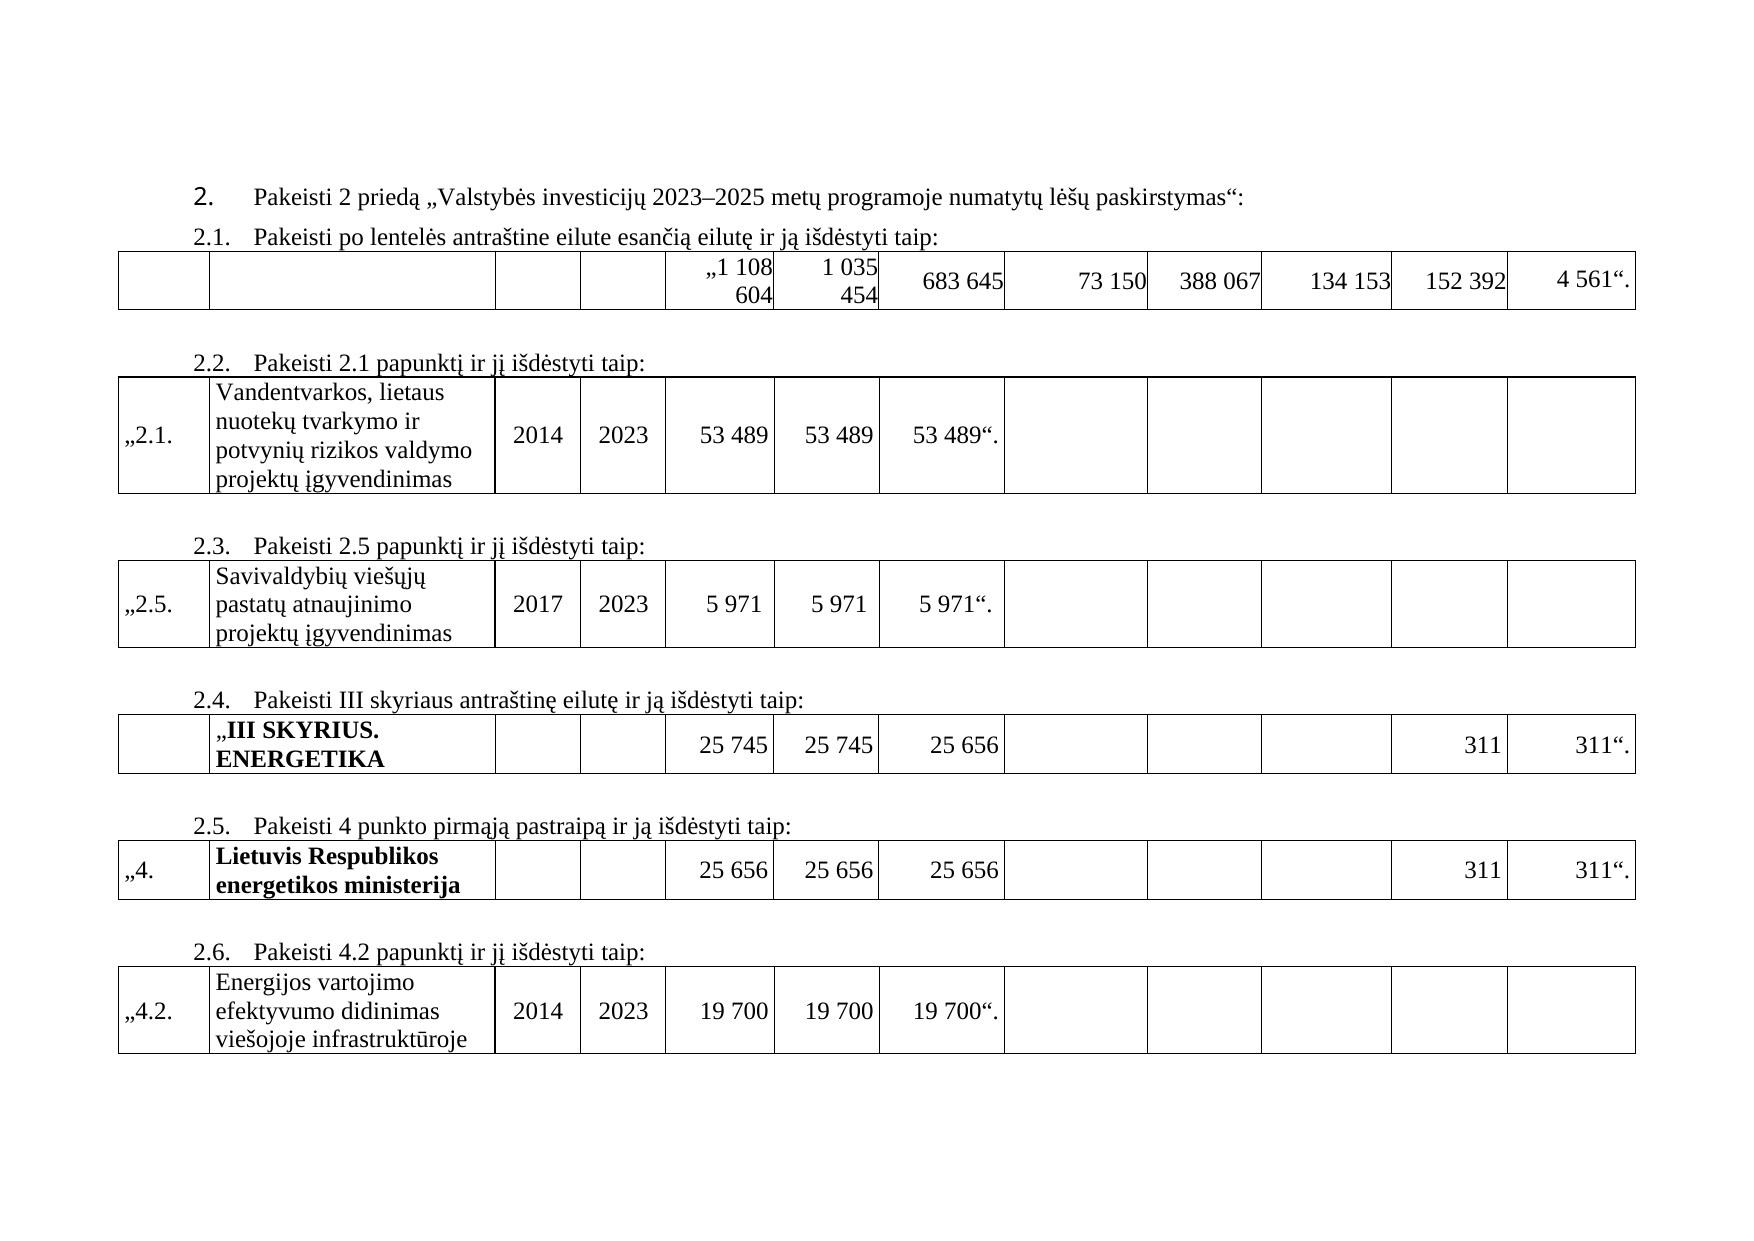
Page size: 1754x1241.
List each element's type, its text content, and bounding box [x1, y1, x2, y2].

table_header 53 489“. [880, 378, 1004, 492]
table_header 2023 [581, 378, 665, 492]
table_header [496, 715, 580, 773]
table_header „2.1. [119, 378, 209, 492]
table_header 2017 [496, 561, 580, 647]
table_header [1262, 967, 1391, 1053]
table_header 388 067 [1148, 252, 1261, 309]
table_header „4.2. [119, 967, 209, 1053]
table_header 311 [1392, 841, 1507, 899]
table_header [1392, 561, 1507, 647]
table_header 2014 [496, 378, 580, 492]
table_header 2023 [581, 561, 665, 647]
table_header [210, 252, 495, 309]
table_header [1148, 841, 1261, 899]
table_header 25 656 [879, 841, 1004, 899]
table_header „4. [119, 841, 209, 899]
table_header 134 153 [1262, 252, 1391, 309]
table_header [581, 841, 665, 899]
table_header [1262, 378, 1391, 492]
table_header [1392, 967, 1507, 1053]
table_header Vandentvarkos, lietaus nuotekų tvarkymo ir potvynių rizikos valdymo projektų įgyvendinimas [210, 378, 494, 492]
table_header Lietuvis Respublikos energetikos ministerija [210, 841, 495, 899]
table_header 53 489 [666, 378, 774, 492]
table_header 25 656 [879, 715, 1004, 773]
text 2.5. Pakeisti 4 punkto pirmąją pastraipą ir ją išdėstyti taip: [118, 803, 1636, 840]
table_header 2014 [496, 967, 580, 1053]
text 2. Pakeisti 2 priedą „Valstybės investicijų 2023–2025 metų programoje numatytų lėšų paskirstymas“: [118, 176, 1636, 213]
table_header [1005, 378, 1147, 492]
table_header 5 971 [775, 561, 879, 647]
table_header 311“. [1508, 841, 1635, 899]
table_header [1508, 561, 1635, 647]
table_header [1262, 715, 1391, 773]
table_header 5 971“. [880, 561, 1004, 647]
table_header 311“. [1508, 715, 1635, 773]
table_header Savivaldybių viešųjų pastatų atnaujinimo projektų įgyvendinimas [210, 561, 494, 647]
table_header 1 035 454 [774, 252, 878, 309]
text 2.3. Pakeisti 2.5 papunktį ir jį išdėstyti taip: [118, 522, 1636, 560]
table_header [1005, 561, 1147, 647]
text 2.6. Pakeisti 4.2 papunktį ir jį išdėstyti taip: [118, 928, 1636, 966]
table_header 73 150 [1005, 252, 1147, 309]
table_header [1148, 715, 1261, 773]
text 2.4. Pakeisti III skyriaus antraštinę eilutę ir ją išdėstyti taip: [118, 677, 1636, 714]
table_header 683 645 [879, 252, 1004, 309]
text 2.2. Pakeisti 2.1 papunktį ir jį išdėstyti taip: [118, 339, 1636, 376]
table_header [1262, 841, 1391, 899]
table_header 5 971 [666, 561, 774, 647]
text 2.1. Pakeisti po lentelės antraštine eilute esančią eilutę ir ją išdėstyti taip: [118, 213, 1636, 251]
table_header 19 700“. [880, 967, 1004, 1053]
table_header 19 700 [666, 967, 774, 1053]
table_header 25 656 [666, 841, 773, 899]
table_header [496, 841, 580, 899]
table_header [1148, 561, 1261, 647]
table_header 25 745 [774, 715, 878, 773]
table_header [581, 715, 665, 773]
table_header 25 745 [666, 715, 773, 773]
table_header „1 108 604 [666, 252, 773, 309]
table_header [1005, 841, 1147, 899]
table_header [1148, 967, 1261, 1053]
table_header [1148, 378, 1261, 492]
table_header [496, 252, 580, 309]
table_header [119, 252, 209, 309]
table_header Energijos vartojimo efektyvumo didinimas viešojoje infrastruktūroje [210, 967, 494, 1053]
table_header 19 700 [775, 967, 879, 1053]
table_header [1508, 967, 1635, 1053]
table_header 311 [1392, 715, 1507, 773]
table_header 53 489 [775, 378, 879, 492]
table_header 4 561“. [1508, 252, 1635, 309]
table_header [1262, 561, 1391, 647]
table_header [1005, 715, 1147, 773]
table_header 25 656 [774, 841, 878, 899]
table_header [1508, 378, 1635, 492]
table_header „2.5. [119, 561, 209, 647]
table_header [1392, 378, 1507, 492]
table_header „III SKYRIUS. ENERGETIKA [210, 715, 495, 773]
table_header 2023 [581, 967, 665, 1053]
table_header [581, 252, 665, 309]
table_header 152 392 [1392, 252, 1507, 309]
table_header [1005, 967, 1147, 1053]
table_header [119, 715, 209, 773]
